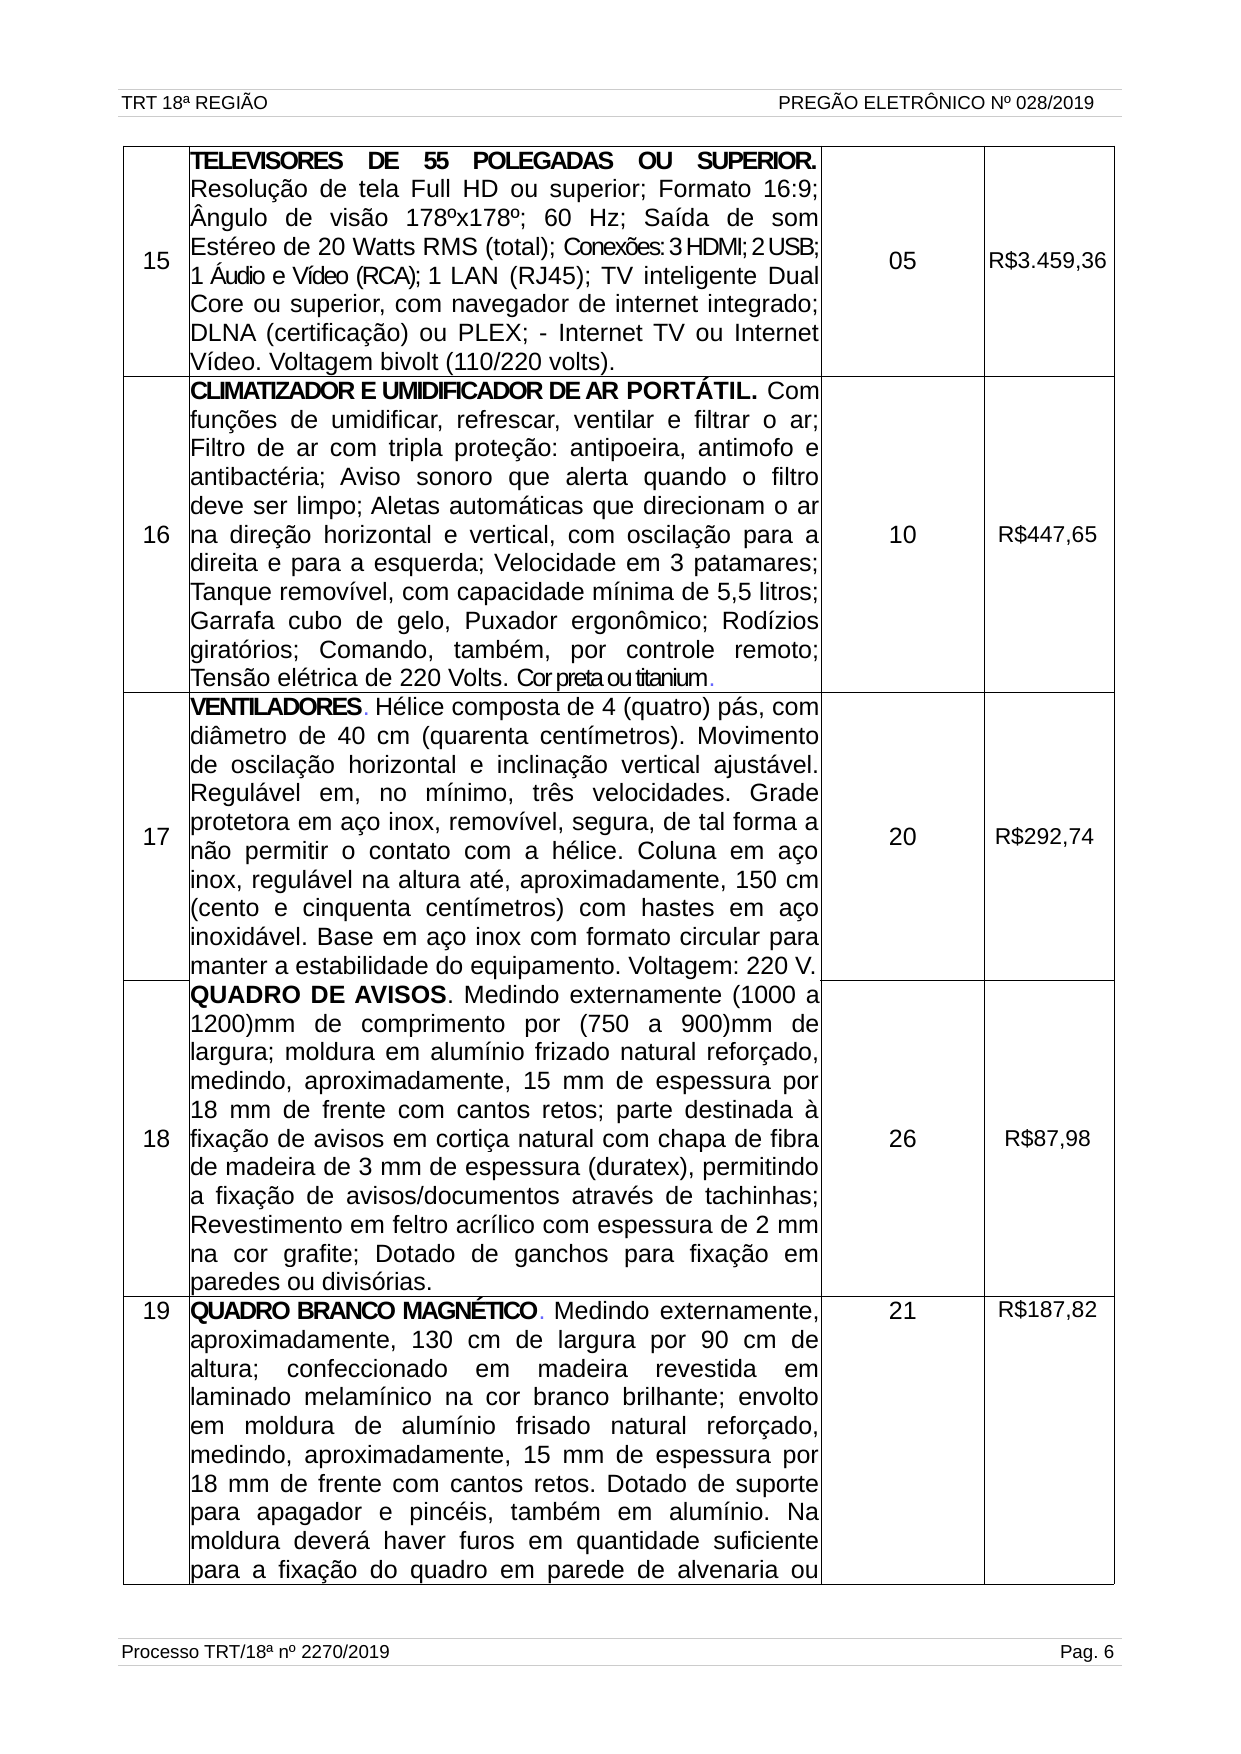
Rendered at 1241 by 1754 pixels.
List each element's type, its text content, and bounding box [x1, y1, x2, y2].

table_cell 18 [124, 981, 189, 1296]
table_cell 05 [822, 147, 984, 376]
table_cell TELEVISORES DE 55 POLEGADAS OU SUPERIOR. Resolução de tela Full HD ou superior; Formato 16:9; Ângulo de visão 178ºx178º; 60 Hz; Saída de som Estéreo de 20 Watts RMS (total); Conexões: 3 HDMI; 2 USB; 1 Áudio e Vídeo (RCA); 1 LAN (RJ45); TV inteligente Dual Core ou superior, com navegador de internet integrado; DLNA (certificação) ou PLEX; - Internet TV ou Internet Vídeo. Voltagem bivolt (110/220 volts). [190, 147, 821, 376]
table_cell CLIMATIZADOR E UMIDIFICADOR DE AR PORTÁTIL. Com funções de umidificar, refrescar, ventilar e filtrar o ar; Filtro de ar com tripla proteção: antipoeira, antimofo e antibactéria; Aviso sonoro que alerta quando o filtro deve ser limpo; Aletas automáticas que direcionam o ar na direção horizontal e vertical, com oscilação para a direita e para a esquerda; Velocidade em 3 patamares; Tanque removível, com capacidade mínima de 5,5 litros; Garrafa cubo de gelo, Puxador ergonômico; Rodízios giratórios; Comando, também, por controle remoto; Tensão elétrica de 220 Volts. Cor preta ou titanium. [190, 377, 821, 692]
table_cell R$447,65 [985, 377, 1114, 692]
table_cell QUADRO DE AVISOS. Medindo externamente (1000 a 1200)mm de comprimento por (750 a 900)mm de largura; moldura em alumínio frizado natural reforçado, medindo, aproximadamente, 15 mm de espessura por 18 mm de frente com cantos retos; parte destinada à fixação de avisos em cortiça natural com chapa de fibra de madeira de 3 mm de espessura (duratex), permitindo a fixação de avisos/documentos através de tachinhas; Revestimento em feltro acrílico com espessura de 2 mm na cor grafite; Dotado de ganchos para fixação em paredes ou divisórias. [190, 981, 821, 1296]
table_cell R$87,98 [985, 981, 1114, 1296]
table_cell 10 [822, 377, 984, 692]
table_cell R$292,74 [985, 693, 1114, 980]
table_cell 26 [822, 981, 984, 1296]
table_cell 15 [124, 147, 189, 376]
table_cell 17 [124, 693, 189, 980]
table_cell 19 [124, 1297, 189, 1584]
table_cell 16 [124, 377, 189, 692]
table_cell R$187,82 [985, 1297, 1114, 1584]
table_cell 21 [822, 1297, 984, 1584]
table_cell VENTILADORES. Hélice composta de 4 (quatro) pás, com diâmetro de 40 cm (quarenta centímetros). Movimento de oscilação horizontal e inclinação vertical ajustável. Regulável em, no mínimo, três velocidades. Grade protetora em aço inox, removível, segura, de tal forma a não permitir o contato com a hélice. Coluna em aço inox, regulável na altura até, aproximadamente, 150 cm (cento e cinquenta centímetros) com hastes em aço inoxidável. Base em aço inox com formato circular para manter a estabilidade do equipamento. Voltagem: 220 V. [190, 693, 821, 980]
table_cell R$3.459,36 [985, 147, 1114, 376]
table_cell 20 [822, 693, 984, 980]
table_cell QUADRO BRANCO MAGNÉTICO. Medindo externamente, aproximadamente, 130 cm de largura por 90 cm de altura; confeccionado em madeira revestida em laminado melamínico na cor branco brilhante; envolto em moldura de alumínio frisado natural reforçado, medindo, aproximadamente, 15 mm de espessura por 18 mm de frente com cantos retos. Dotado de suporte para apagador e pincéis, também em alumínio. Na moldura deverá haver furos em quantidade suficiente para a fixação do quadro em parede de alvenaria ou [190, 1297, 821, 1584]
